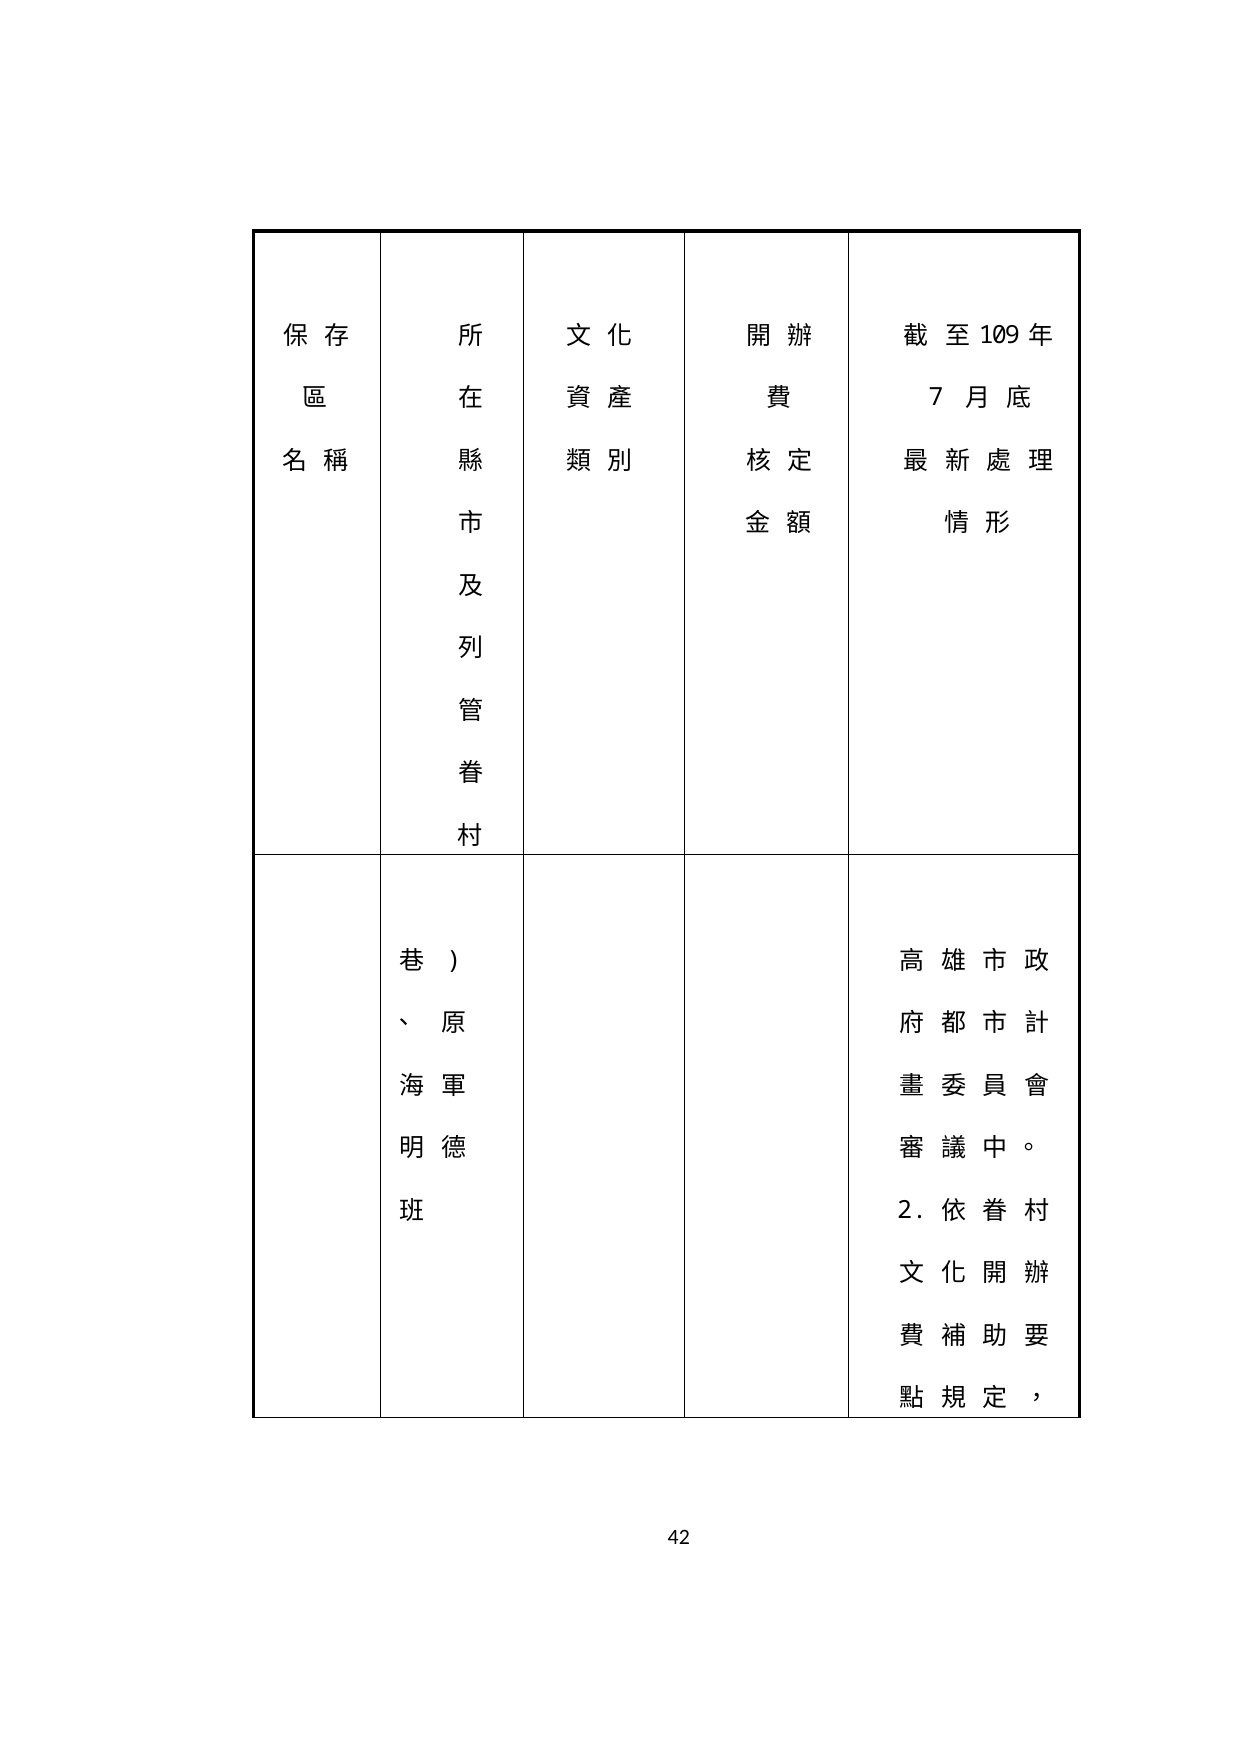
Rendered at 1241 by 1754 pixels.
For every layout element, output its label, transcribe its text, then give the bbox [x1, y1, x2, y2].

table_header 保存區 名稱 [255, 233, 380, 854]
table_cell 高雄市政府都市計畫委員會審議中。 2.依眷村文化開辦費補助要點規定， [849, 855, 1078, 1417]
table_cell [524, 855, 684, 1417]
table_header 文化資產類別 [524, 233, 684, 854]
table_header 截至109年7月底 最新處理情形 [849, 233, 1078, 854]
table_cell [255, 855, 380, 1417]
table_header 開辦費 核定金額 [685, 233, 848, 854]
table_cell [685, 855, 848, 1417]
table_cell 巷)、原海軍明德班 [381, 855, 523, 1417]
table_header 所在縣市及列管眷村 [381, 233, 523, 854]
